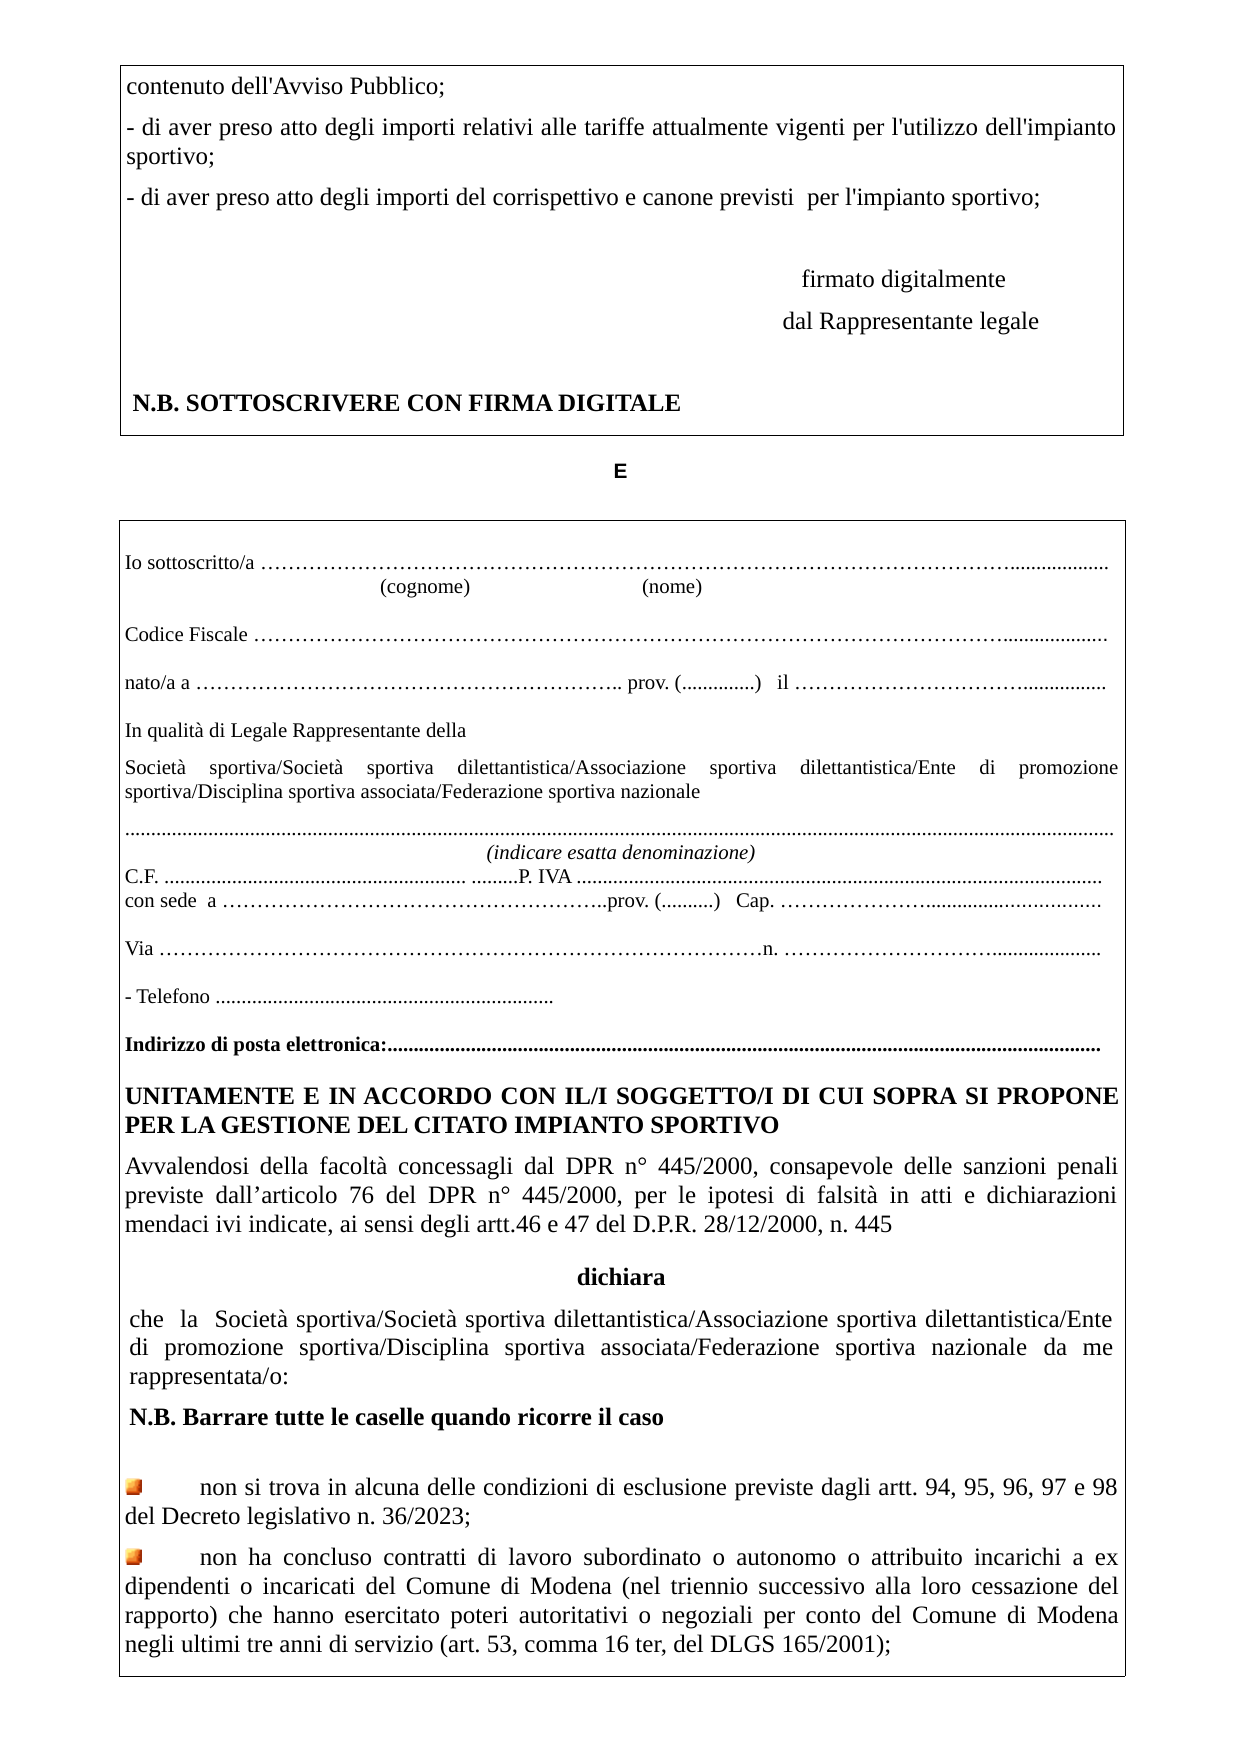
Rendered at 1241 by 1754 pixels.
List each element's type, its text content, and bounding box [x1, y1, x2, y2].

picture [125, 1548, 142, 1565]
text E [118, 459, 1122, 483]
table_header contenuto dell'Avviso Pubblico; - di aver preso atto degli importi relativi alle tariffe attualmente vigenti per l'utilizzo dell'impianto sportivo; - di aver preso atto degli importi del corrispettivo e canone previsti per l'impianto sportivo; firmato digitalmente dal Rappresentante legale N.B. SOTTOSCRIVERE CON FIRMA DIGITALE [121, 66, 1123, 435]
table_header Io sottoscritto/a ………………………………………………………………………………………………................... (cognome) (nome) Codice Fiscale ……………………………………………………………………………………………….................... nato/a a …………………………………………………….. prov. (..............) il ……………………………................ In qualità di Legale Rappresentante della Società sportiva/Società sportiva dilettantistica/Associazione sportiva dilettantistica/Ente di promozione sportiva/Disciplina sportiva associata/Federazione sportiva nazionale .............................................................................................................................................................................................. (indicare esatta denominazione) C.F. .......................................................... .........P. IVA ..................................................................................................... con sede a ………………………………………………..prov. (..........) Cap. …………………................................ Via ……………………………………………………………………………n. …………………………..................... - Telefono ................................................................. Indirizzo di posta elettronica:......................................................................................................................................... UNITAMENTE E IN ACCORDO CON IL/I SOGGETTO/I DI CUI SOPRA SI PROPONE PER LA GESTIONE DEL CITATO IMPIANTO SPORTIVO Avvalendosi della facoltà concessagli dal DPR n° 445/2000, consapevole delle sanzioni penali previste dall’articolo 76 del DPR n° 445/2000, per le ipotesi di falsità in atti e dichiarazioni mendaci ivi indicate, ai sensi degli artt.46 e 47 del D.P.R. 28/12/2000, n. 445 dichiara che la Società sportiva/Società sportiva dilettantistica/Associazione sportiva dilettantistica/Ente di promozione sportiva/Disciplina sportiva associata/Federazione sportiva nazionale da me rappresentata/o: N.B. Barrare tutte le caselle quando ricorre il caso non si trova in alcuna delle condizioni di esclusione previste dagli artt. 94, 95, 96, 97 e 98 del Decreto legislativo n. 36/2023; non ha concluso contratti di lavoro subordinato o autonomo o attribuito incarichi a ex dipendenti o incaricati del Comune di Modena (nel triennio successivo alla loro cessazione del rapporto) che hanno esercitato poteri autoritativi o negoziali per conto del Comune di Modena negli ultimi tre anni di servizio (art. 53, comma 16 ter, del DLGS 165/2001); [120, 521, 1125, 1676]
picture [125, 1478, 142, 1495]
